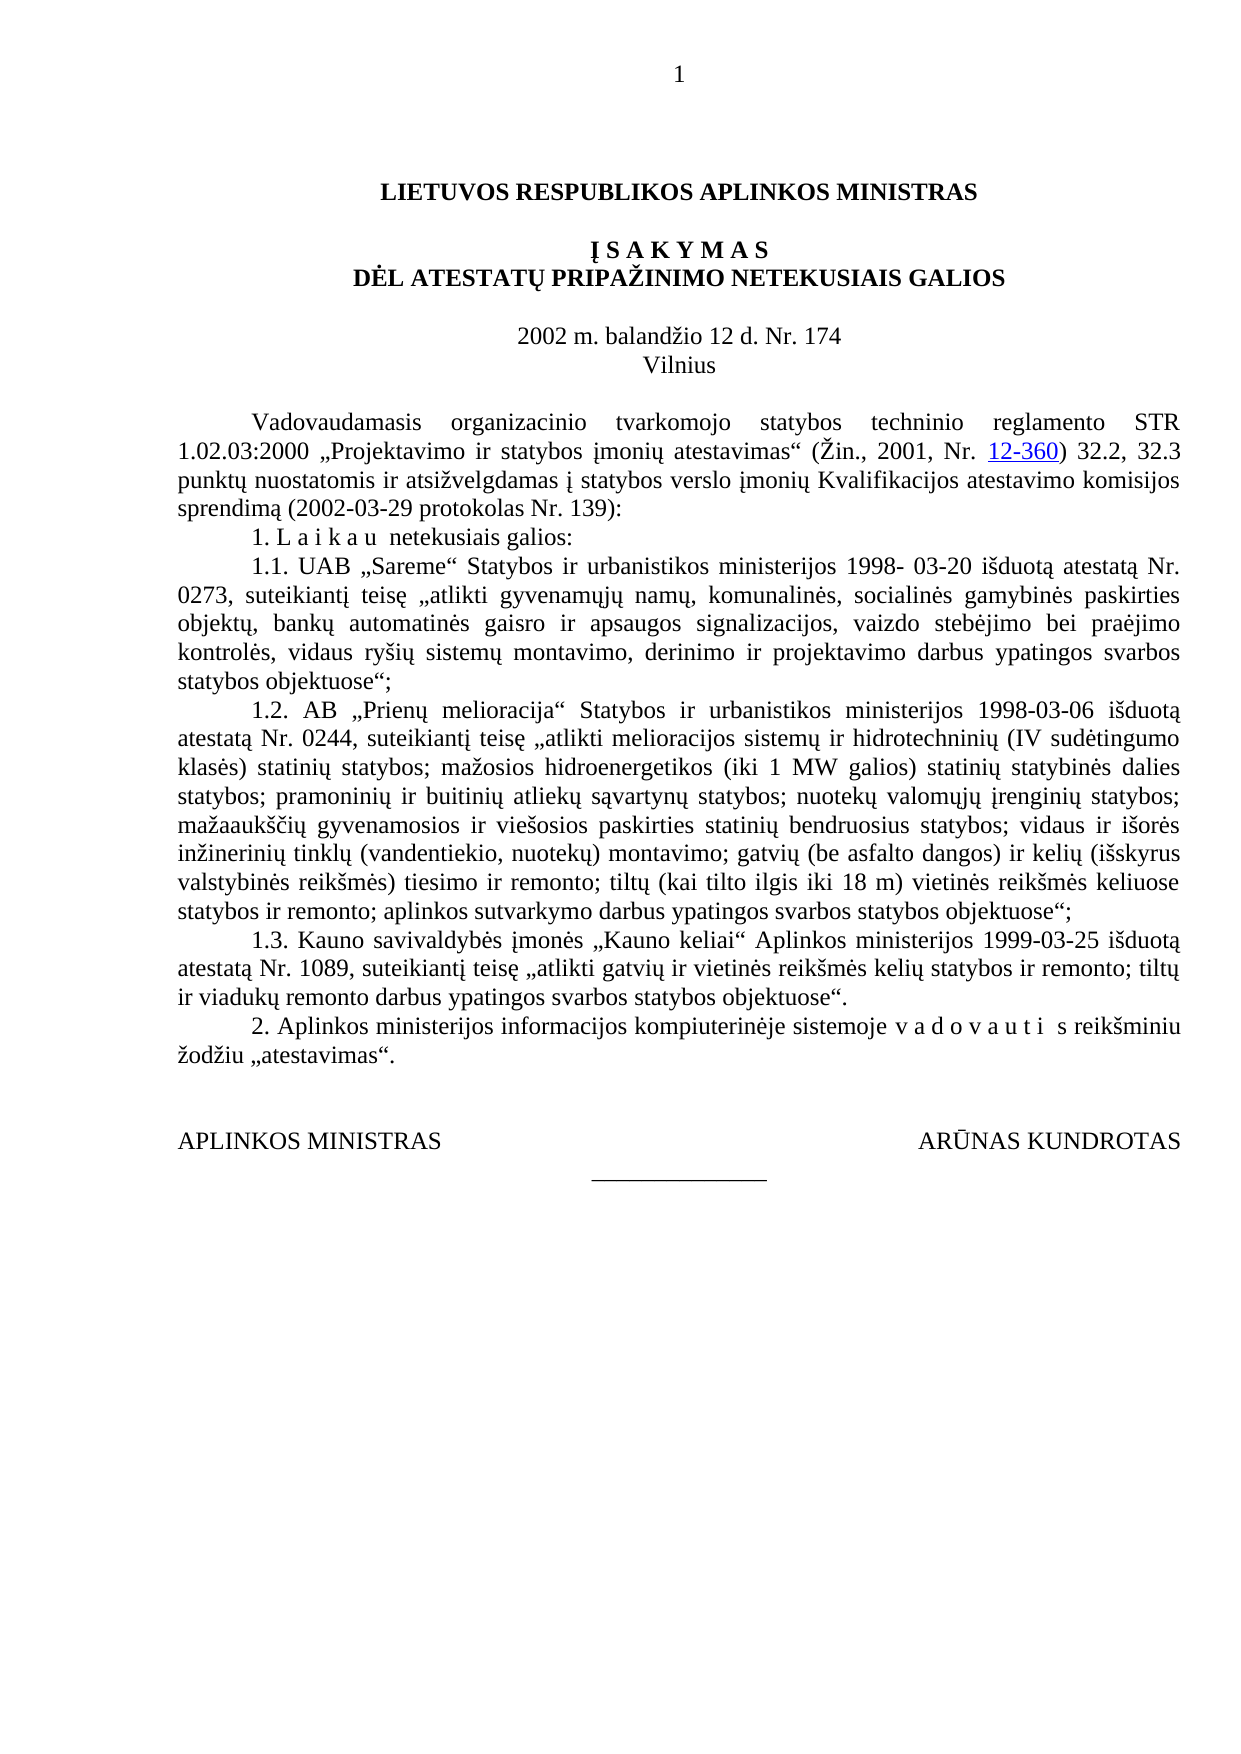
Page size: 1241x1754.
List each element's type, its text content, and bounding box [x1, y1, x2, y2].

text APLINKOS MINISTRAS ARŪNAS KUNDROTAS [177, 1126, 1181, 1155]
text ______________ [177, 1155, 1181, 1183]
text 1. Laikau netekusiais galios: [177, 522, 1181, 551]
text DĖL ATESTATŲ PRIPAŽINIMO NETEKUSIAIS GALIOS [177, 263, 1181, 292]
text Vadovaudamasis organizacinio tvarkomojo statybos techninio reglamento STR 1.02.03:2000 „Projektavimo ir statybos įmonių atestavimas“ (Žin., 2001, Nr. 12-360) 32.2, 32.3 punktų nuostatomis ir atsižvelgdamas į statybos verslo įmonių Kvalifikacijos atestavimo komisijos sprendimą (2002-03-29 protokolas Nr. 139): [177, 407, 1181, 522]
text Į S A K Y M A S [177, 235, 1181, 263]
text 1.3. Kauno savivaldybės įmonės „Kauno keliai“ Aplinkos ministerijos 1999-03-25 išduotą atestatą Nr. 1089, suteikiantį teisę „atlikti gatvių ir vietinės reikšmės kelių statybos ir remonto; tiltų ir viadukų remonto darbus ypatingos svarbos statybos objektuose“. [177, 925, 1181, 1011]
text 2002 m. balandžio 12 d. Nr. 174 [177, 321, 1181, 350]
text 1.1. UAB „Sareme“ Statybos ir urbanistikos ministerijos 1998- 03-20 išduotą atestatą Nr. 0273, suteikiantį teisę „atlikti gyvenamųjų namų, komunalinės, socialinės gamybinės paskirties objektų, bankų automatinės gaisro ir apsaugos signalizacijos, vaizdo stebėjimo bei praėjimo kontrolės, vidaus ryšių sistemų montavimo, derinimo ir projektavimo darbus ypatingos svarbos statybos objektuose“; [177, 551, 1181, 695]
text 2. Aplinkos ministerijos informacijos kompiuterinėje sistemoje vadovauti s reikšminiu žodžiu „atestavimas“. [177, 1011, 1181, 1068]
text LIETUVOS RESPUBLIKOS APLINKOS MINISTRAS [177, 177, 1181, 206]
text Vilnius [177, 350, 1181, 378]
text 1.2. AB „Prienų melioracija“ Statybos ir urbanistikos ministerijos 1998-03-06 išduotą atestatą Nr. 0244, suteikiantį teisę „atlikti melioracijos sistemų ir hidrotechninių (IV sudėtingumo klasės) statinių statybos; mažosios hidroenergetikos (iki 1 MW galios) statinių statybinės dalies statybos; pramoninių ir buitinių atliekų sąvartynų statybos; nuotekų valomųjų įrenginių statybos; mažaaukščių gyvenamosios ir viešosios paskirties statinių bendruosius statybos; vidaus ir išorės inžinerinių tinklų (vandentiekio, nuotekų) montavimo; gatvių (be asfalto dangos) ir kelių (išskyrus valstybinės reikšmės) tiesimo ir remonto; tiltų (kai tilto ilgis iki 18 m) vietinės reikšmės keliuose statybos ir remonto; aplinkos sutvarkymo darbus ypatingos svarbos statybos objektuose“; [177, 695, 1181, 925]
